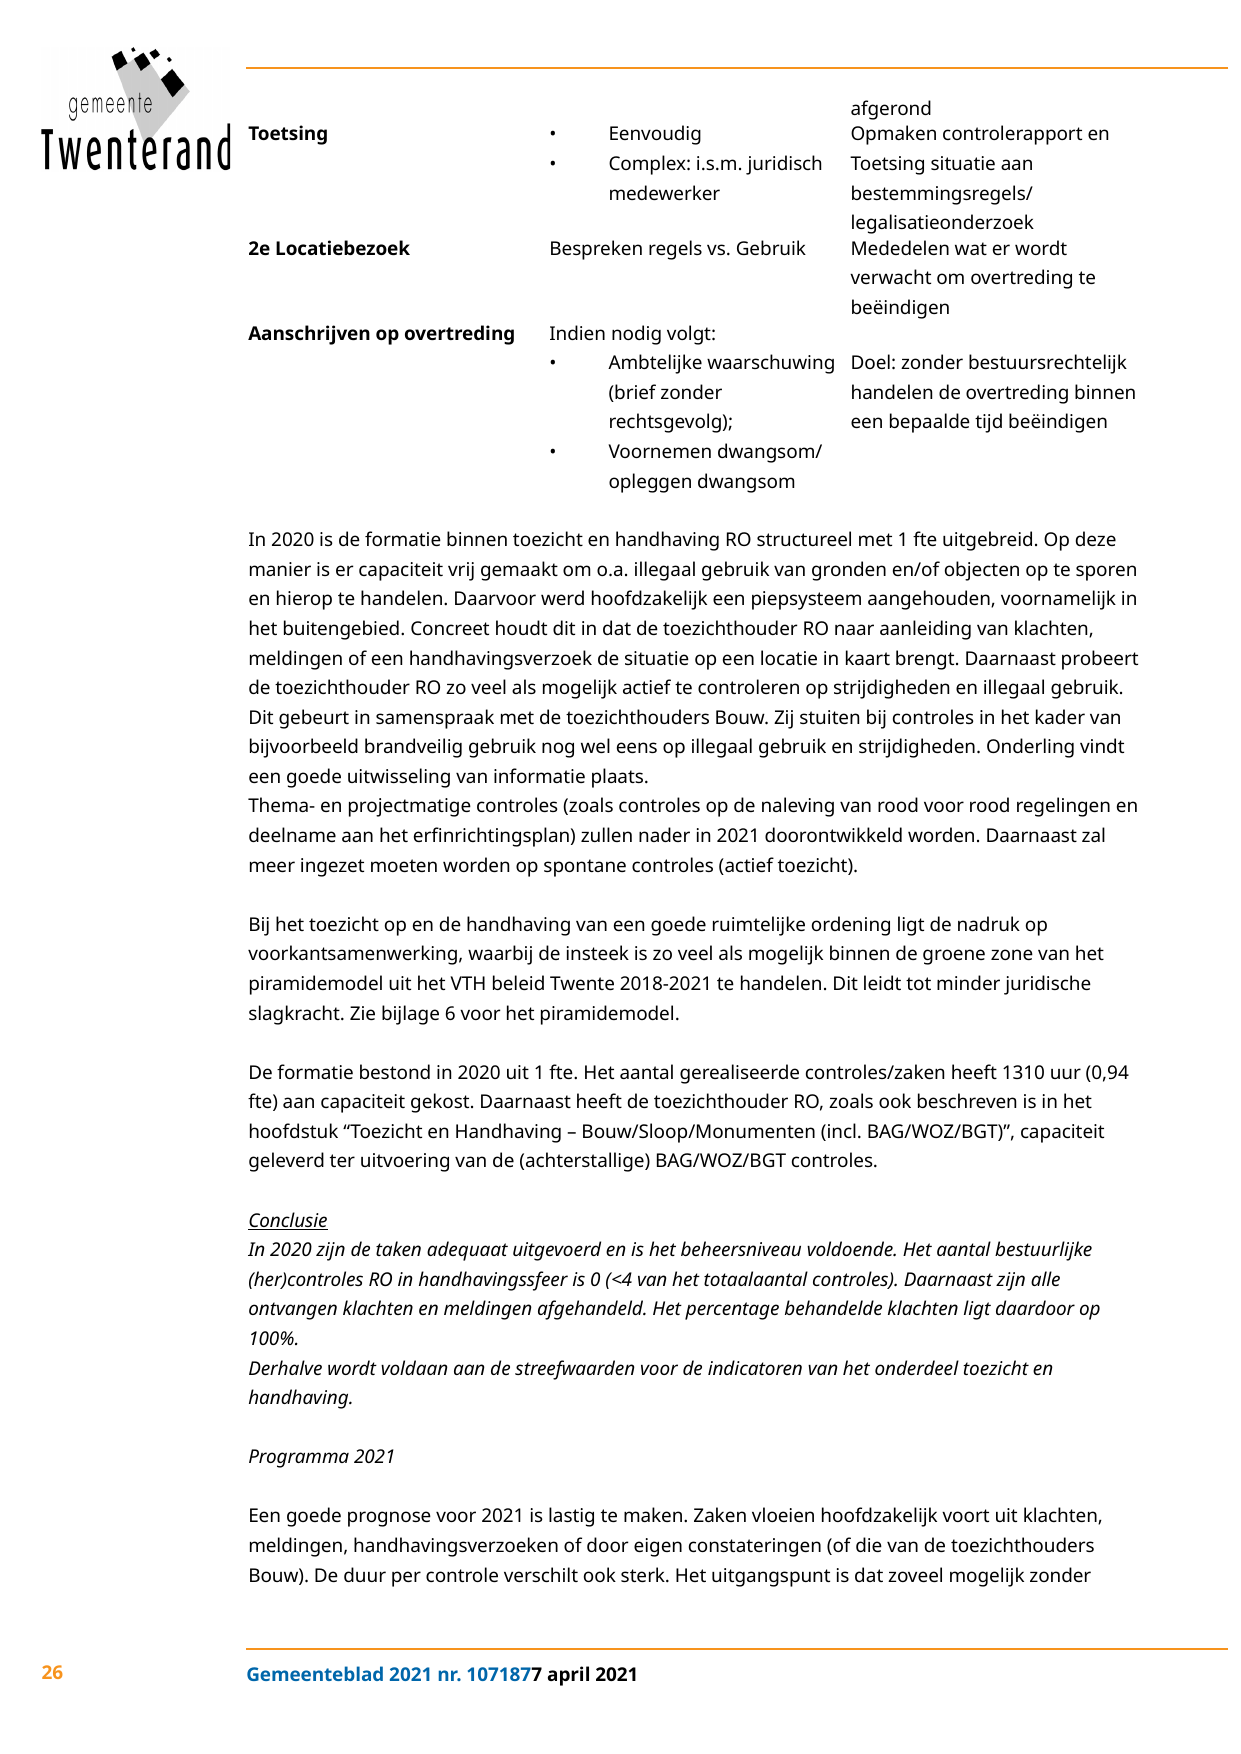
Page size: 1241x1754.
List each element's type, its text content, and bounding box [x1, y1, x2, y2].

text In 2020 is de formatie binnen toezicht en handhaving RO structureel met 1 fte uitgebreid. Op deze manier is er capaciteit vrij gemaakt om o.a. illegaal gebruik van gronden en/of objecten op te sporen en hierop te handelen. Daarvoor werd hoofdzakelijk een piepsysteem aangehouden, voornamelijk in het buitengebied. Concreet houdt dit in dat de toezichthouder RO naar aanleiding van klachten, meldingen of een handhavingsverzoek de situatie op een locatie in kaart brengt. Daarnaast probeert de toezichthouder RO zo veel als mogelijk actief te controleren op strijdigheden en illegaal gebruik. Dit gebeurt in samenspraak met de toezichthouders Bouw. Zij stuiten bij controles in het kader van bijvoorbeeld brandveilig gebruik nog wel eens op illegaal gebruik en strijdigheden. Onderling vindt een goede uitwisseling van informatie plaats. [248, 526, 1152, 789]
table_cell Opmaken controlerapport en Toetsing situatie aan bestemmingsregels/ legalisatieonderzoek [850, 121, 1152, 235]
table_cell Toetsing [248, 121, 549, 235]
table_cell afgerond [850, 95, 1152, 121]
table_cell 2e Locatiebezoek [248, 235, 549, 320]
text Een goede prognose voor 2021 is lastig te maken. Zaken vloeien hoofdzakelijk voort uit klachten, meldingen, handhavingsverzoeken of door eigen constateringen (of die van de toezichthouders Bouw). De duur per controle verschilt ook sterk. Het uitgangspunt is dat zoveel mogelijk zonder [248, 1503, 1152, 1587]
table_cell Aanschrijven op overtreding [248, 320, 549, 493]
table_cell [549, 95, 850, 121]
text Programma 2021 [248, 1443, 1152, 1469]
text Conclusie [248, 1207, 1152, 1232]
text De formatie bestond in 2020 uit 1 fte. Het aantal gerealiseerde controles/zaken heeft 1310 uur (0,94 fte) aan capaciteit gekost. Daarnaast heeft de toezichthouder RO, zoals ook beschreven is in het hoofdstuk “Toezicht en Handhaving – Bouw/Sloop/Monumenten (incl. BAG/WOZ/BGT)”, capaciteit geleverd ter uitvoering van de (achterstallige) BAG/WOZ/BGT controles. [248, 1059, 1152, 1173]
table_cell [248, 95, 549, 121]
table_cell Bespreken regels vs. Gebruik [549, 235, 850, 320]
picture [41, 47, 231, 172]
table_cell Indien nodig volgt: Ambtelijke waarschuwing (brief zonder rechtsgevolg); Voornemen dwangsom/ opleggen dwangsom [549, 320, 850, 493]
text Bij het toezicht op en de handhaving van een goede ruimtelijke ordening ligt de nadruk op voorkantsamenwerking, waarbij de insteek is zo veel als mogelijk binnen de groene zone van het piramidemodel uit het VTH beleid Twente 2018-2021 te handelen. Dit leidt tot minder juridische slagkracht. Zie bijlage 6 voor het piramidemodel. [248, 911, 1152, 1025]
table_cell Doel: zonder bestuursrechtelijk handelen de overtreding binnen een bepaalde tijd beëindigen [850, 320, 1152, 493]
table_cell Mededelen wat er wordt verwacht om overtreding te beëindigen [850, 235, 1152, 320]
table_cell Eenvoudig Complex: i.s.m. juridisch medewerker [549, 121, 850, 235]
text Thema- en projectmatige controles (zoals controles op de naleving van rood voor rood regelingen en deelname aan het erfinrichtingsplan) zullen nader in 2021 doorontwikkeld worden. Daarnaast zal meer ingezet moeten worden op spontane controles (actief toezicht). [248, 793, 1152, 877]
text Derhalve wordt voldaan aan de streefwaarden voor de indicatoren van het onderdeel toezicht en handhaving. [248, 1355, 1152, 1410]
text In 2020 zijn de taken adequaat uitgevoerd en is het beheersniveau voldoende. Het aantal bestuurlijke (her)controles RO in handhavingssfeer is 0 (<4 van het totaalaantal controles). Daarnaast zijn alle ontvangen klachten en meldingen afgehandeld. Het percentage behandelde klachten ligt daardoor op 100%. [248, 1236, 1152, 1351]
